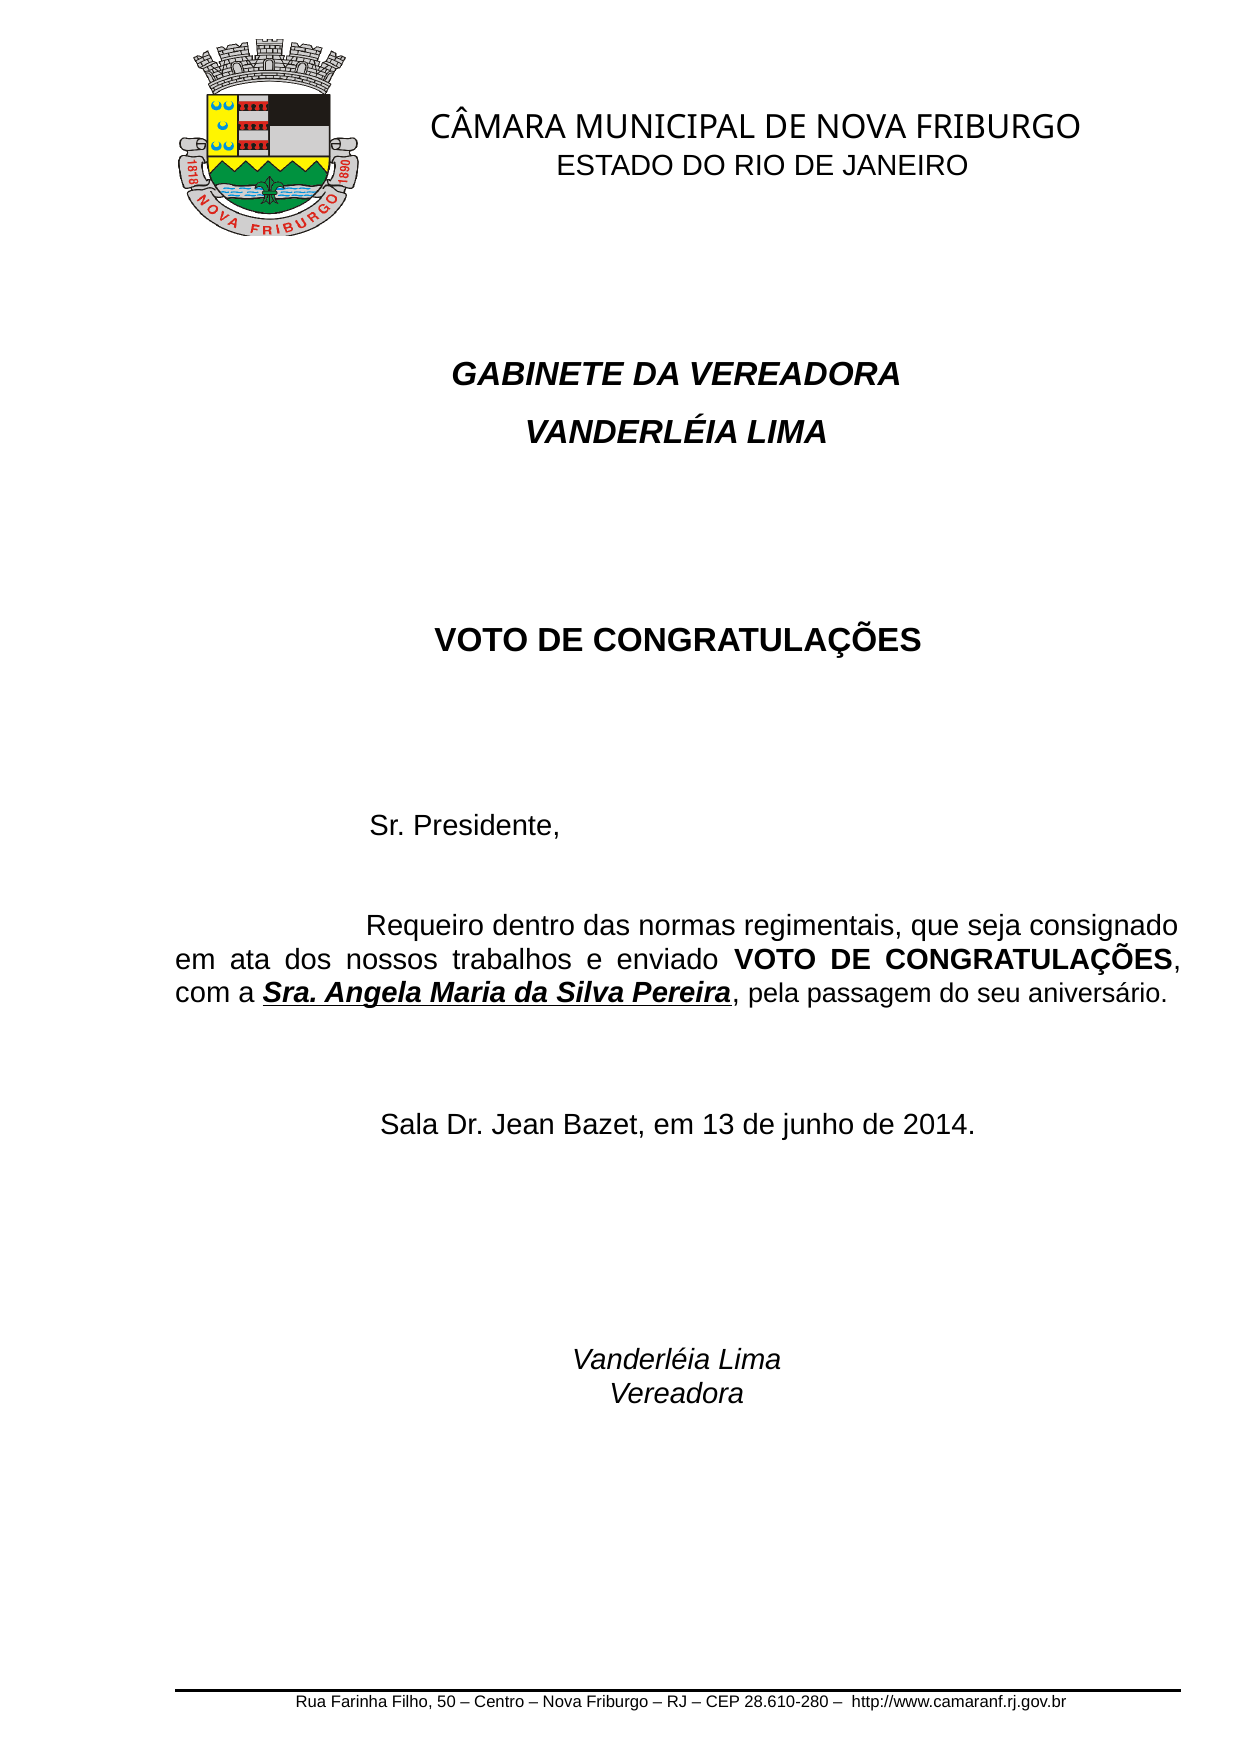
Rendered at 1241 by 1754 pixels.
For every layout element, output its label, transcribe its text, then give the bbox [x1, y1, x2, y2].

text Sala Dr. Jean Bazet, em 13 de junho de 2014. [175, 1107, 1181, 1141]
text VANDERLÉIA LIMA [175, 412, 1181, 450]
text Vanderléia Lima [175, 1342, 1181, 1376]
text Vereadora [175, 1376, 1181, 1409]
text GABINETE DA VEREADORA [175, 354, 1181, 393]
text Sr. Presidente, [175, 808, 1181, 841]
text VOTO DE CONGRATULAÇÕES [175, 621, 1181, 659]
text Requeiro dentro das normas regimentais, que seja consignado em ata dos nossos trabalhos e enviado VOTO DE CONGRATULAÇÕES, com a Sra. Angela Maria da Silva Pereira, pela passagem do seu aniversário. [175, 908, 1181, 1009]
